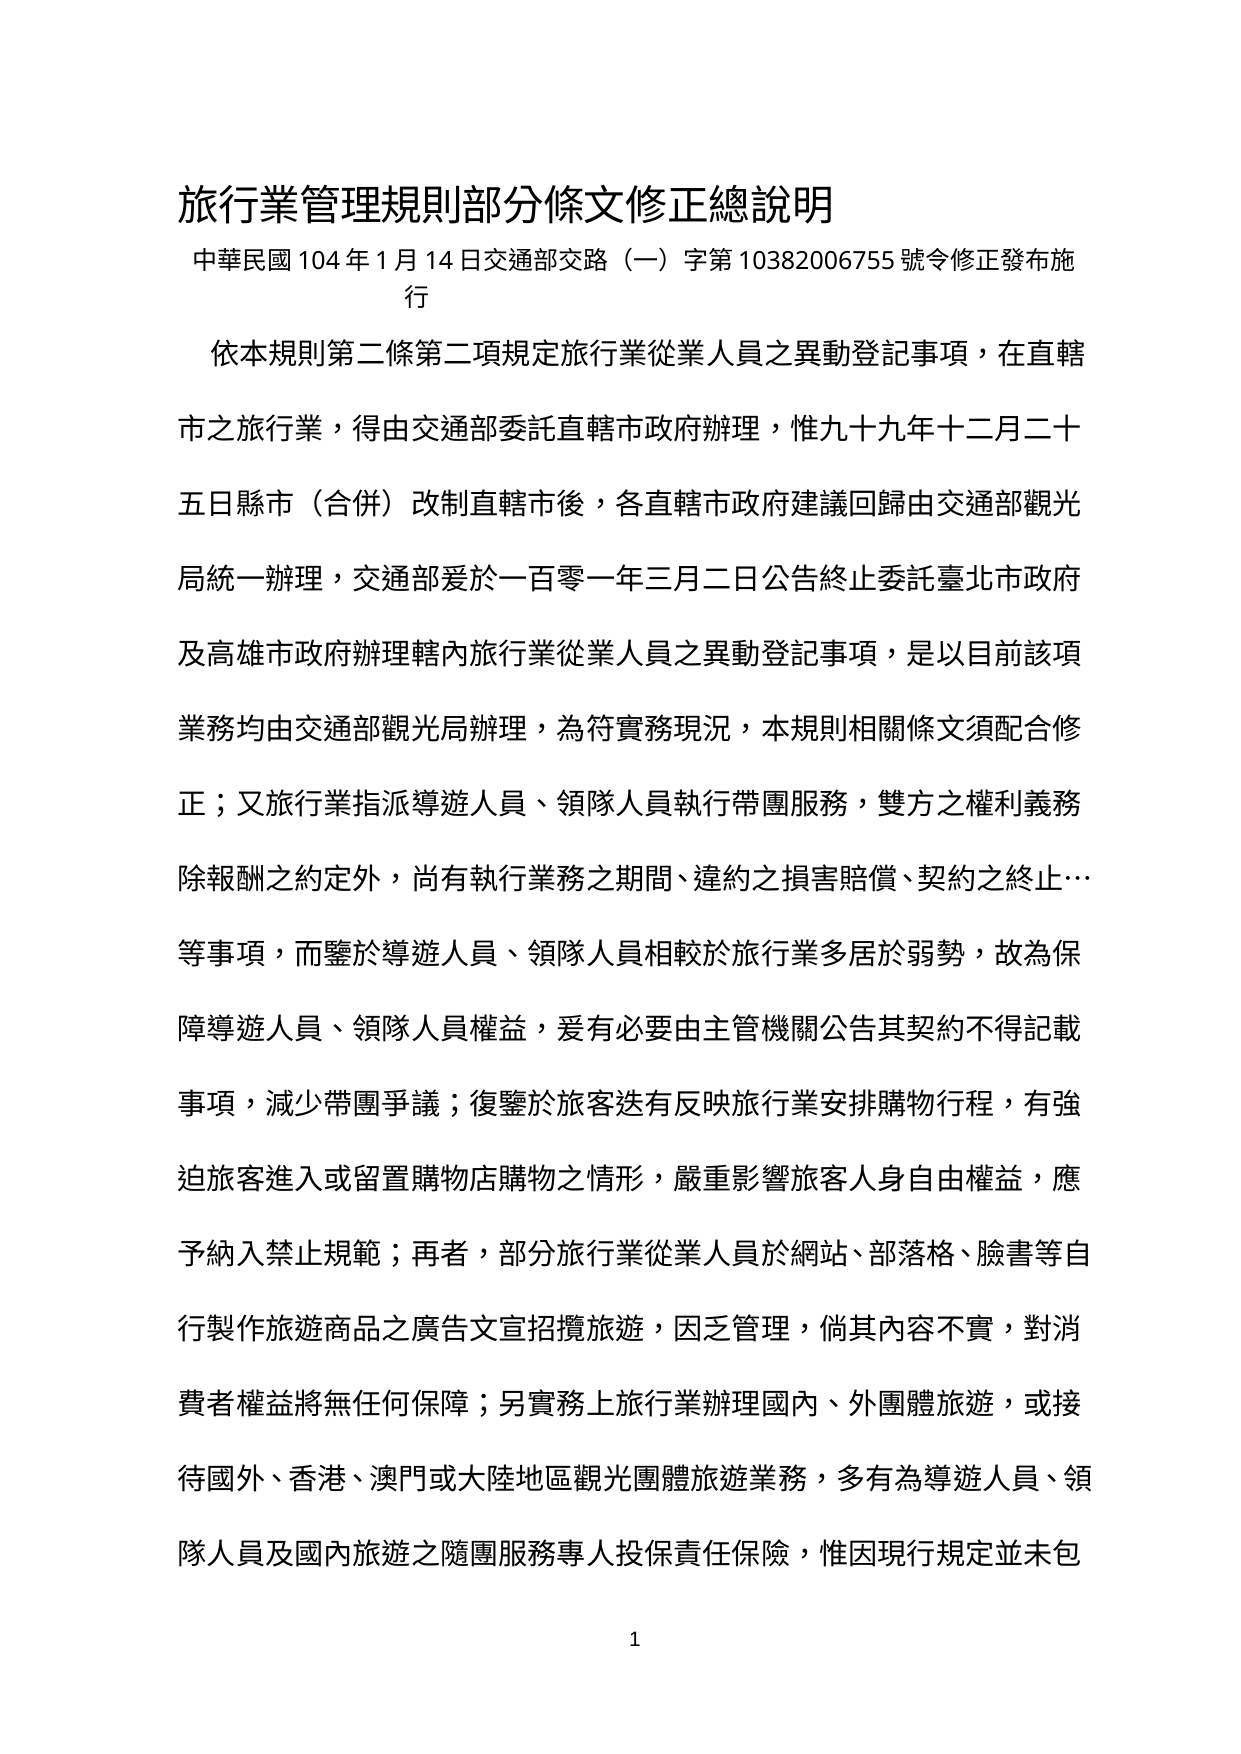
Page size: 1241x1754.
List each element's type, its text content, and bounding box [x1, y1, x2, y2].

text 旅行業管理規則部分條文修正總說明 [177, 164, 1092, 239]
text 中華民國104年1月14日交通部交路（一）字第10382006755號令修正發布施行 [192, 239, 1092, 314]
text 依本規則第二條第二項規定旅行業從業人員之異動登記事項，在直轄市之旅行業，得由交通部委託直轄市政府辦理，惟九十九年十二月二十五日縣市（合併）改制直轄市後，各直轄市政府建議回歸由交通部觀光局統一辦理，交通部爰於一百零一年三月二日公告終止委託臺北市政府及高雄市政府辦理轄內旅行業從業人員之異動登記事項，是以目前該項業務均由交通部觀光局辦理，為符實務現況，本規則相關條文須配合修正；又旅行業指派導遊人員、領隊人員執行帶團服務，雙方之權利義務除報酬之約定外，尚有執行業務之期間、違約之損害賠償、契約之終止…等事項，而鑒於導遊人員、領隊人員相較於旅行業多居於弱勢，故為保障導遊人員、領隊人員權益，爰有必要由主管機關公告其契約不得記載事項，減少帶團爭議；復鑒於旅客迭有反映旅行業安排購物行程，有強迫旅客進入或留置購物店購物之情形，嚴重影響旅客人身自由權益，應予納入禁止規範；再者，部分旅行業從業人員於網站、部落格、臉書等自行製作旅遊商品之廣告文宣招攬旅遊，因乏管理，倘其內容不實，對消費者權益將無任何保障；另實務上旅行業辦理國內、外團體旅遊，或接待國外、香港、澳門或大陸地區觀光團體旅遊業務，多有為導遊人員、領隊人員及國內旅遊之隨團服務專人投保責任保險，惟因現行規定並未包 [177, 314, 1092, 1589]
